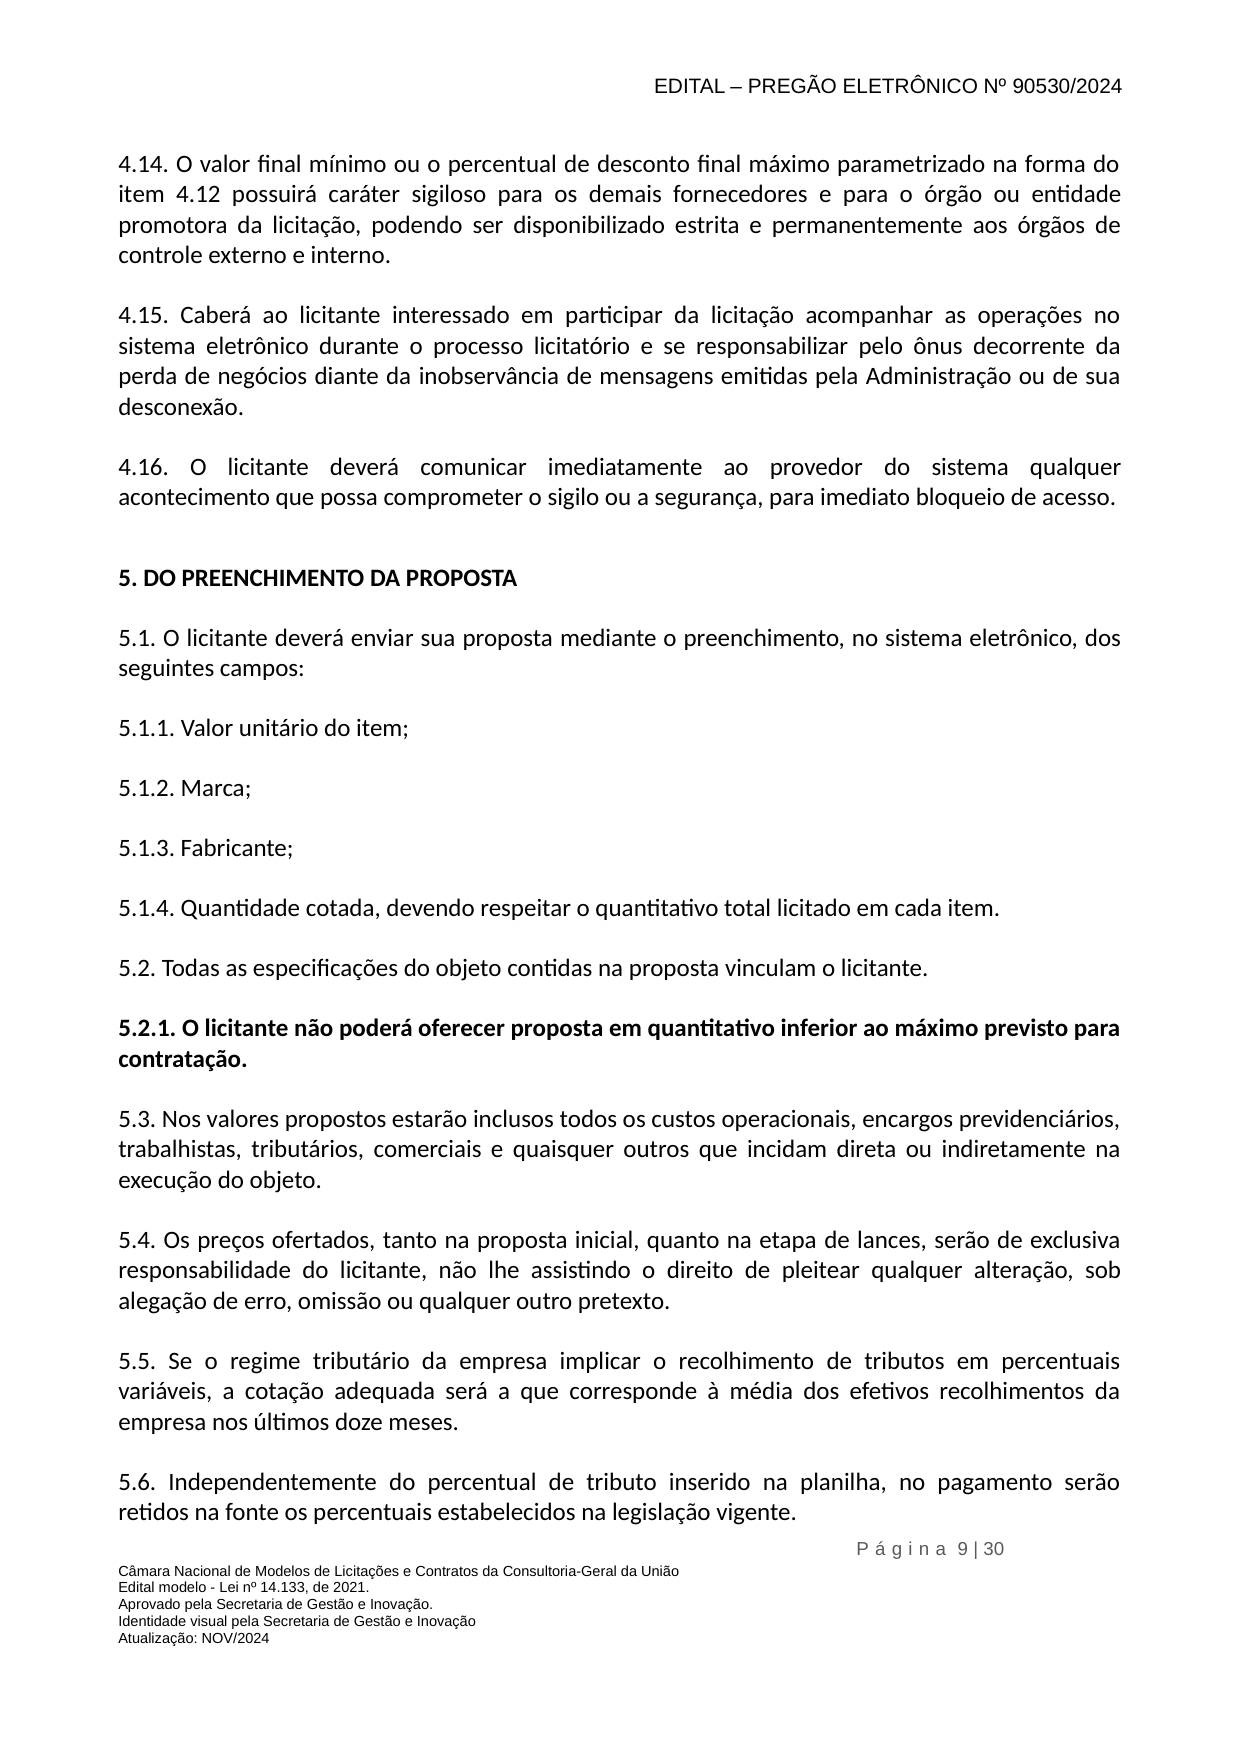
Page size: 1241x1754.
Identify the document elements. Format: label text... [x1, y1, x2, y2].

text 4.15. Caberá ao licitante interessado em participar da licitação acompanhar as operações no sistema eletrônico durante o processo licitatório e se responsabilizar pelo ônus decorrente da perda de negócios diante da inobservância de mensagens emitidas pela Administração ou de sua desconexão. [118, 299, 1122, 421]
text 5.6. Independentemente do percentual de tributo inserido na planilha, no pagamento serão retidos na fonte os percentuais estabelecidos na legislação vigente. [118, 1466, 1122, 1527]
text 5.4. Os preços ofertados, tanto na proposta inicial, quanto na etapa de lances, serão de exclusiva responsabilidade do licitante, não lhe assistindo o direito de pleitear qualquer alteração, sob alegação de erro, omissão ou qualquer outro pretexto. [118, 1224, 1122, 1316]
text 4.16. O licitante deverá comunicar imediatamente ao provedor do sistema qualquer acontecimento que possa comprometer o sigilo ou a segurança, para imediato bloqueio de acesso. [118, 451, 1122, 512]
text 5.1.4. Quantidade cotada, devendo respeitar o quantitativo total licitado em cada item. [118, 892, 1122, 923]
text 5.1.2. Marca; [118, 772, 1122, 803]
subtitle 5. DO PREENCHIMENTO DA PROPOSTA [118, 562, 1122, 592]
text 5.2.1. O licitante não poderá oferecer proposta em quantitativo inferior ao máximo previsto para contratação. [118, 1012, 1122, 1073]
text 5.1.1. Valor unitário do item; [118, 712, 1122, 743]
text 5.1. O licitante deverá enviar sua proposta mediante o preenchimento, no sistema eletrônico, dos seguintes campos: [118, 622, 1122, 683]
text 5.5. Se o regime tributário da empresa implicar o recolhimento de tributos em percentuais variáveis, a cotação adequada será a que corresponde à média dos efetivos recolhimentos da empresa nos últimos doze meses. [118, 1345, 1122, 1437]
text 5.2. Todas as especificações do objeto contidas na proposta vinculam o licitante. [118, 952, 1122, 983]
text 5.3. Nos valores propostos estarão inclusos todos os custos operacionais, encargos previdenciários, trabalhistas, tributários, comerciais e quaisquer outros que incidam direta ou indiretamente na execução do objeto. [118, 1103, 1122, 1194]
text 5.1.3. Fabricante; [118, 832, 1122, 863]
text 4.14. O valor final mínimo ou o percentual de desconto final máximo parametrizado na forma do item 4.12 possuirá caráter sigiloso para os demais fornecedores e para o órgão ou entidade promotora da licitação, podendo ser disponibilizado estrita e permanentemente aos órgãos de controle externo e interno. [118, 148, 1122, 270]
